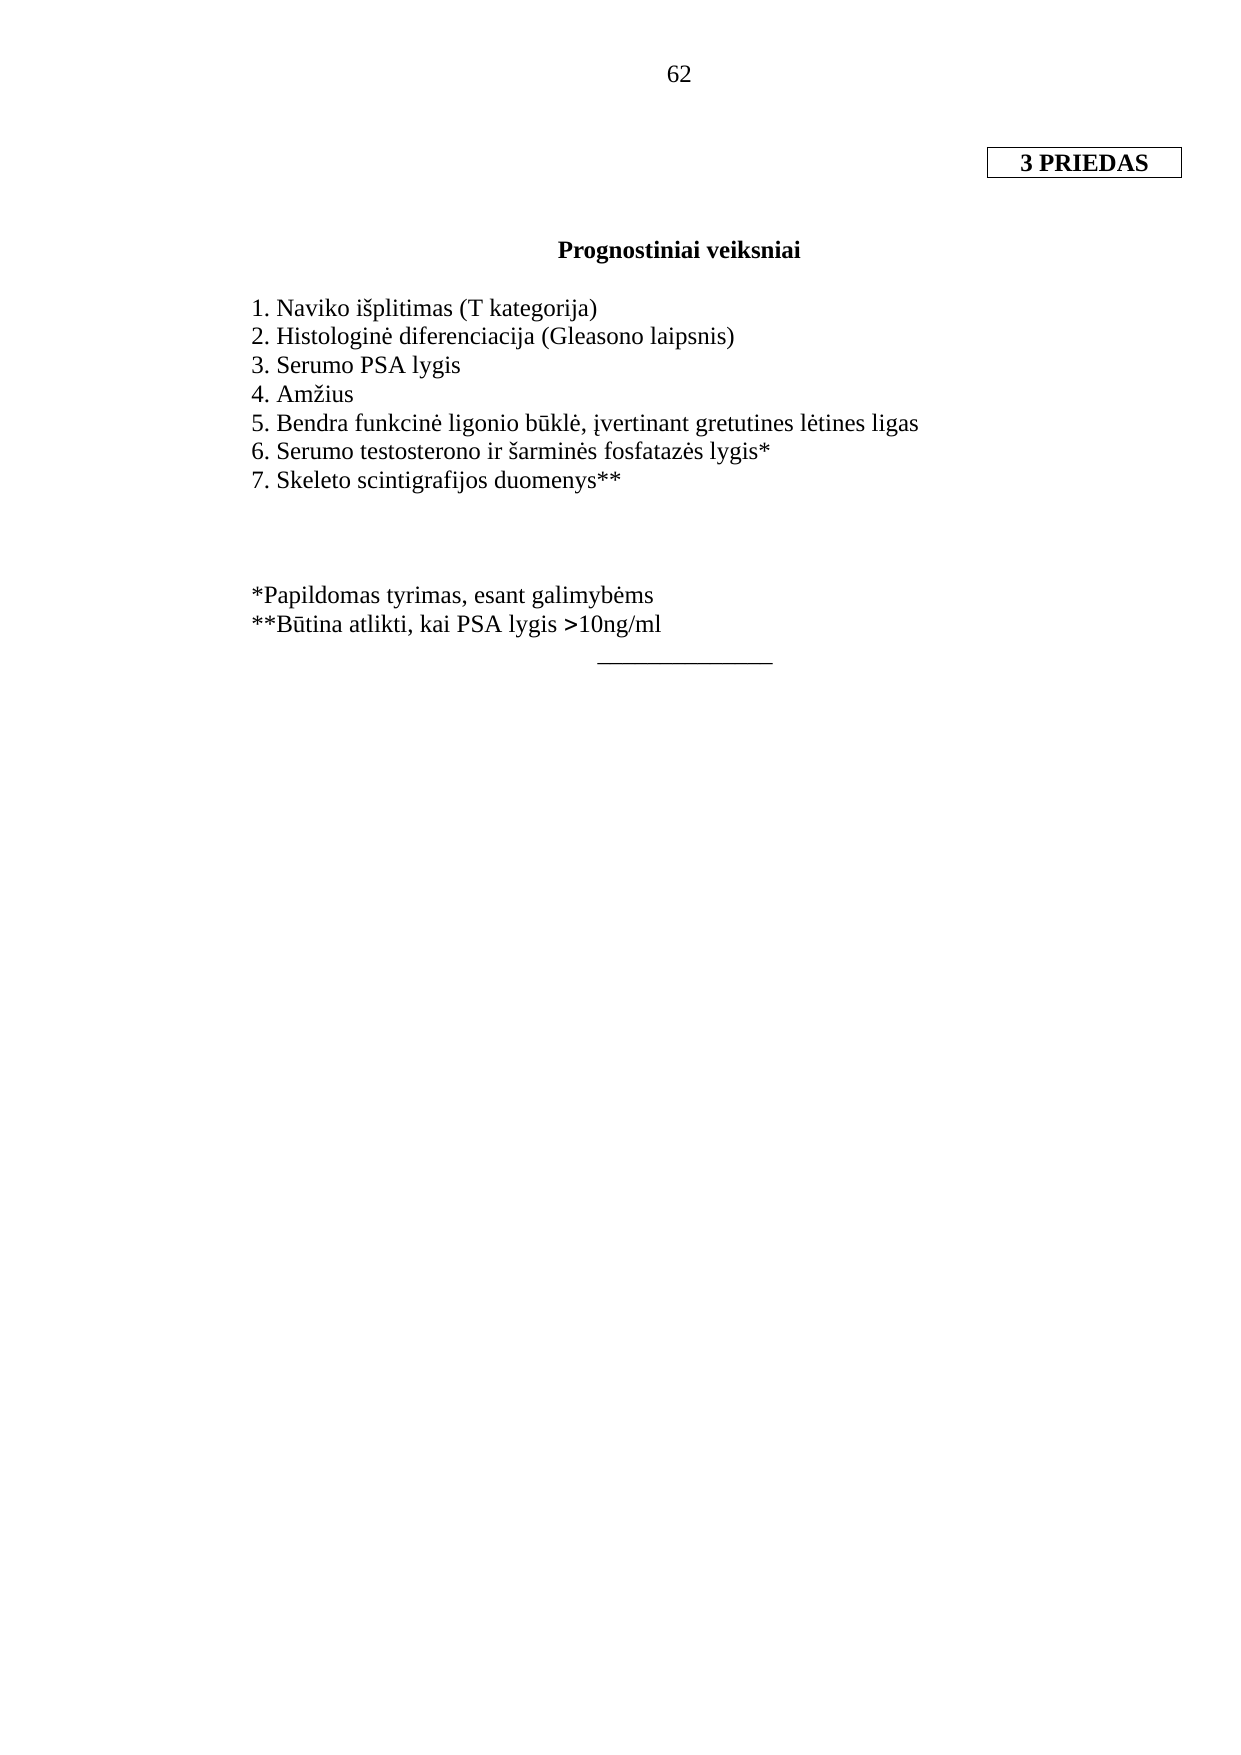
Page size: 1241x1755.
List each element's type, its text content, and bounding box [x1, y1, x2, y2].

text 4. Amžius [177, 379, 1193, 408]
text 5. Bendra funkcinė ligonio būklė, įvertinant gretutines lėtines ligas [177, 408, 1193, 436]
table_header 3 PRIEDAS [988, 148, 1181, 177]
text *Papildomas tyrimas, esant galimybėms [177, 580, 1193, 609]
text 1. Naviko išplitimas (T kategorija) [177, 293, 1193, 321]
text Prognostiniai veiksniai [177, 235, 1181, 264]
text 6. Serumo testosterono ir šarminės fosfatazės lygis* [177, 436, 1193, 465]
text 3. Serumo PSA lygis [177, 350, 1193, 379]
text ______________ [177, 638, 1193, 666]
text 2. Histologinė diferenciacija (Gleasono laipsnis) [177, 321, 1193, 350]
text 7. Skeleto scintigrafijos duomenys** [177, 465, 1193, 494]
text **Būtina atlikti, kai PSA lygis 10ng/ml [177, 609, 1193, 638]
